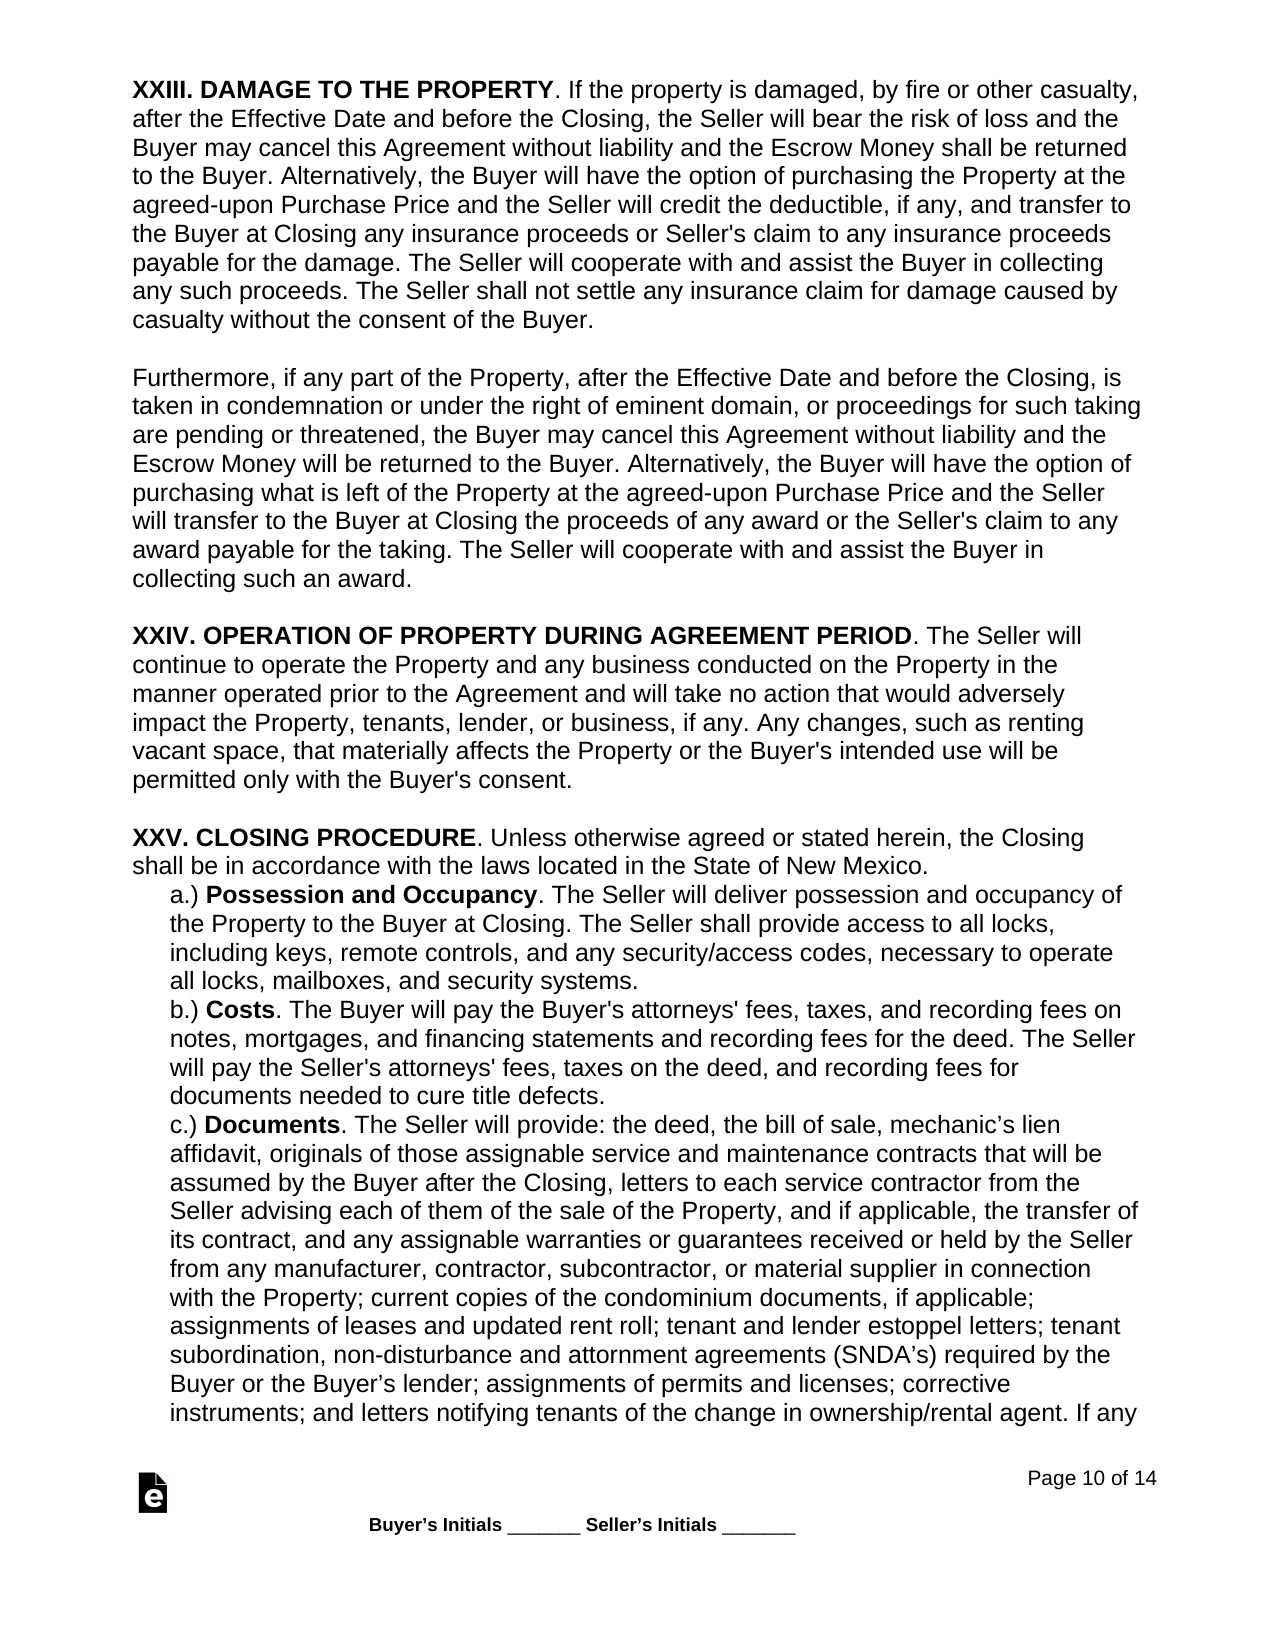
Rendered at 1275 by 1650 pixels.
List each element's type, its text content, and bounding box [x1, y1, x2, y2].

text XXIV. OPERATION OF PROPERTY DURING AGREEMENT PERIOD. The Seller will continue to operate the Property and any business conducted on the Property in the manner operated prior to the Agreement and will take no action that would adversely impact the Property, tenants, lender, or business, if any. Any changes, such as renting vacant space, that materially affects the Property or the Buyer's intended use will be permitted only with the Buyer's consent. [132, 621, 1143, 794]
text Furthermore, if any part of the Property, after the Effective Date and before the Closing, is taken in condemnation or under the right of eminent domain, or proceedings for such taking are pending or threatened, the Buyer may cancel this Agreement without liability and the Escrow Money will be returned to the Buyer. Alternatively, the Buyer will have the option of purchasing what is left of the Property at the agreed-upon Purchase Price and the Seller will transfer to the Buyer at Closing the proceeds of any award or the Seller's claim to any award payable for the taking. The Seller will cooperate with and assist the Buyer in collecting such an award. [132, 362, 1143, 592]
text c.) Documents. The Seller will provide: the deed, the bill of sale, mechanic’s lien affidavit, originals of those assignable service and maintenance contracts that will be assumed by the Buyer after the Closing, letters to each service contractor from the Seller advising each of them of the sale of the Property, and if applicable, the transfer of its contract, and any assignable warranties or guarantees received or held by the Seller from any manufacturer, contractor, subcontractor, or material supplier in connection with the Property; current copies of the condominium documents, if applicable; assignments of leases and updated rent roll; tenant and lender estoppel letters; tenant subordination, non-disturbance and attornment agreements (SNDA’s) required by the Buyer or the Buyer’s lender; assignments of permits and licenses; corrective instruments; and letters notifying tenants of the change in ownership/rental agent. If any [169, 1110, 1143, 1426]
text XXV. CLOSING PROCEDURE. Unless otherwise agreed or stated herein, the Closing shall be in accordance with the laws located in the State of New Mexico. [132, 822, 1143, 880]
text a.) Possession and Occupancy. The Seller will deliver possession and occupancy of the Property to the Buyer at Closing. The Seller shall provide access to all locks, including keys, remote controls, and any security/access codes, necessary to operate all locks, mailboxes, and security systems. [169, 880, 1143, 995]
text b.) Costs. The Buyer will pay the Buyer's attorneys' fees, taxes, and recording fees on notes, mortgages, and financing statements and recording fees for the deed. The Seller will pay the Seller's attorneys' fees, taxes on the deed, and recording fees for documents needed to cure title defects. [169, 995, 1143, 1110]
text XXIII. DAMAGE TO THE PROPERTY. If the property is damaged, by fire or other casualty, after the Effective Date and before the Closing, the Seller will bear the risk of loss and the Buyer may cancel this Agreement without liability and the Escrow Money shall be returned to the Buyer. Alternatively, the Buyer will have the option of purchasing the Property at the agreed-upon Purchase Price and the Seller will credit the deductible, if any, and transfer to the Buyer at Closing any insurance proceeds or Seller's claim to any insurance proceeds payable for the damage. The Seller will cooperate with and assist the Buyer in collecting any such proceeds. The Seller shall not settle any insurance claim for damage caused by casualty without the consent of the Buyer. [132, 75, 1143, 334]
